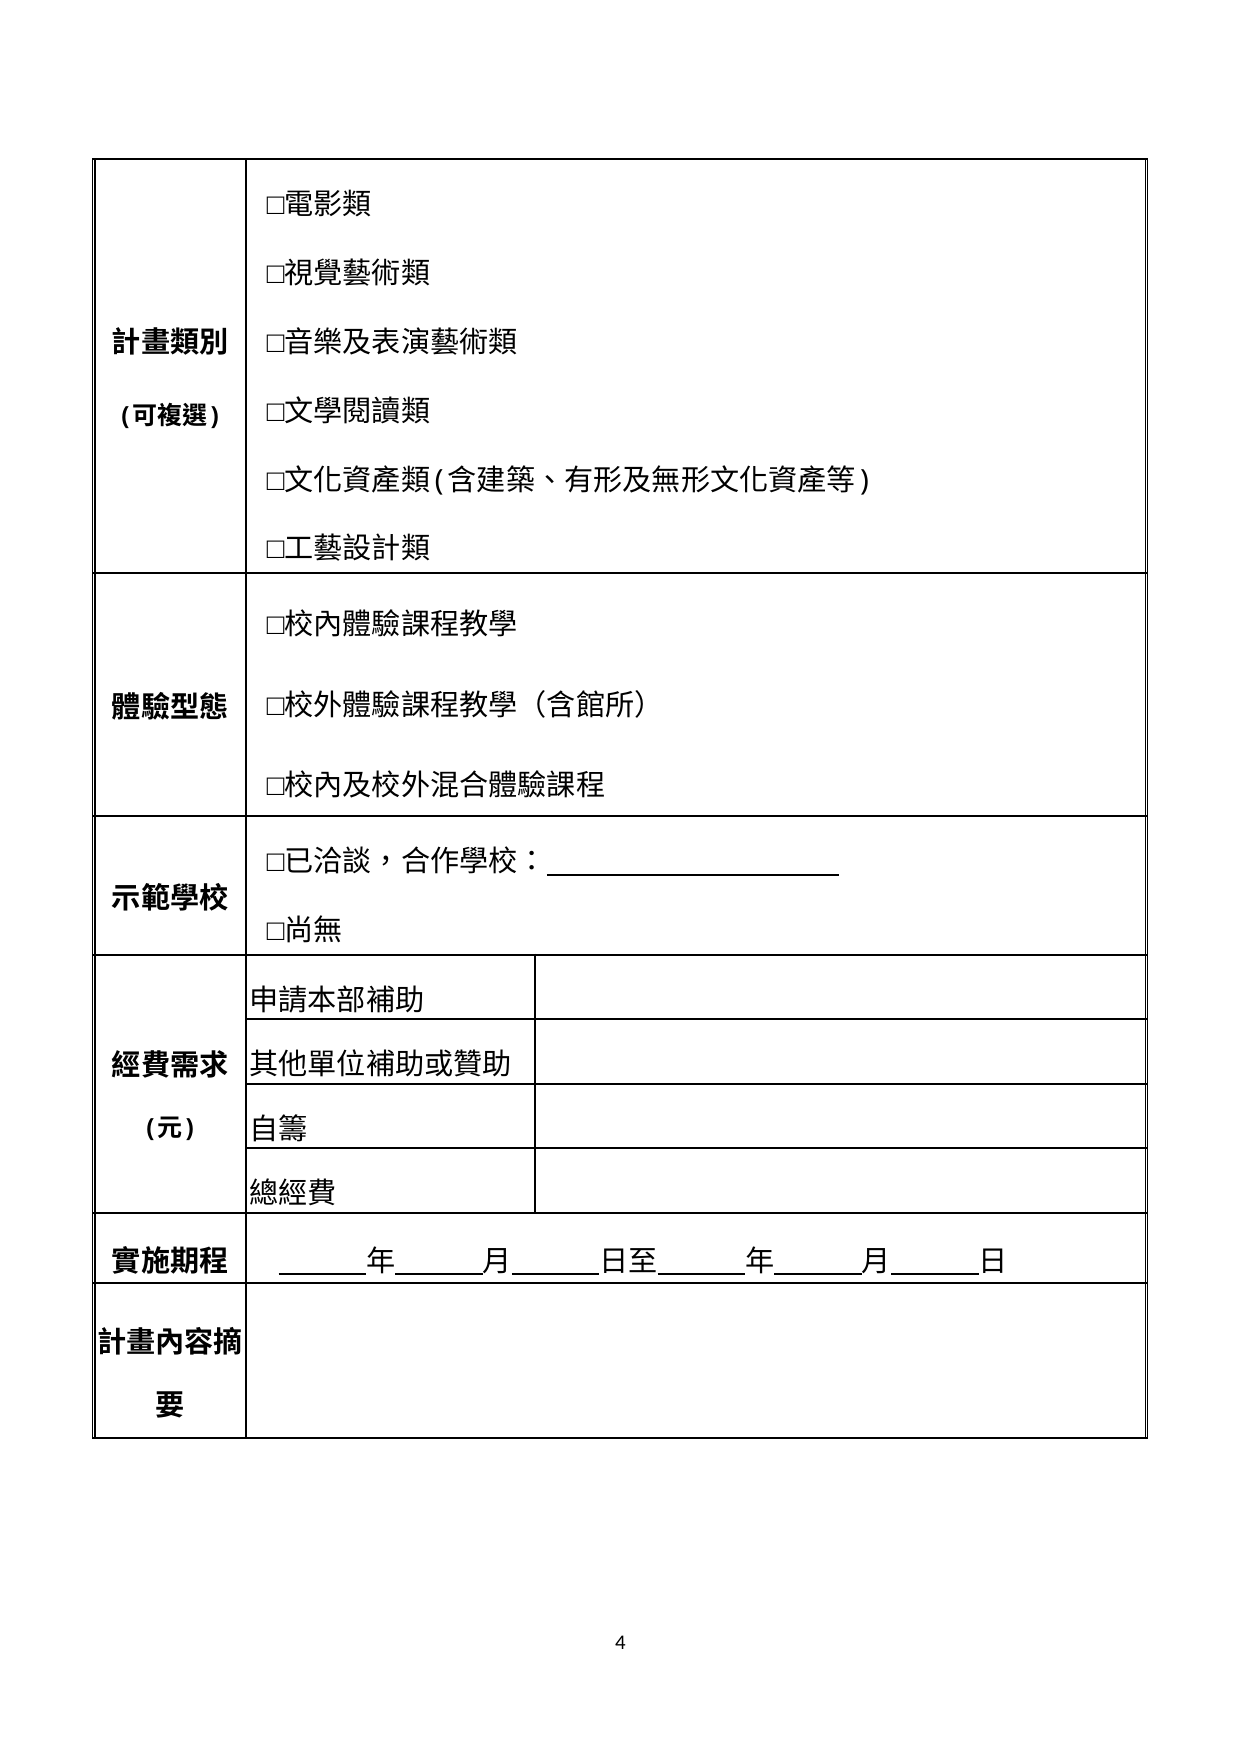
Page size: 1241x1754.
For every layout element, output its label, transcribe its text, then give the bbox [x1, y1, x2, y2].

table_cell 計畫類別 (可複選) [96, 160, 245, 572]
table_cell 實施期程 [96, 1214, 245, 1282]
table_cell [536, 1020, 1145, 1083]
table_cell 體驗型態 [96, 574, 245, 815]
table_cell 示範學校 [96, 817, 245, 953]
table_cell 其他單位補助或贊助 [247, 1020, 534, 1083]
table_cell 計畫內容摘要 [96, 1284, 245, 1437]
table_cell □校內體驗課程教學 □校外體驗課程教學（含館所） □校內及校外混合體驗課程 [247, 574, 1145, 815]
table_cell 申請本部補助 [247, 956, 534, 1018]
table_cell [536, 956, 1145, 1018]
table_cell [536, 1149, 1145, 1212]
table_cell 年 月 日至 年 月 日 [247, 1214, 1145, 1282]
table_cell 總經費 [247, 1149, 534, 1212]
table_cell □電影類 □視覺藝術類 □音樂及表演藝術類 □文學閱讀類 □文化資產類(含建築、有形及無形文化資產等) □工藝設計類 [247, 160, 1145, 572]
table_cell 自籌 [247, 1085, 534, 1147]
table_cell [536, 1085, 1145, 1147]
table_cell 經費需求 (元) [96, 956, 245, 1212]
table_cell [247, 1284, 1145, 1437]
table_cell □已洽談，合作學校： □尚無 [247, 817, 1145, 953]
